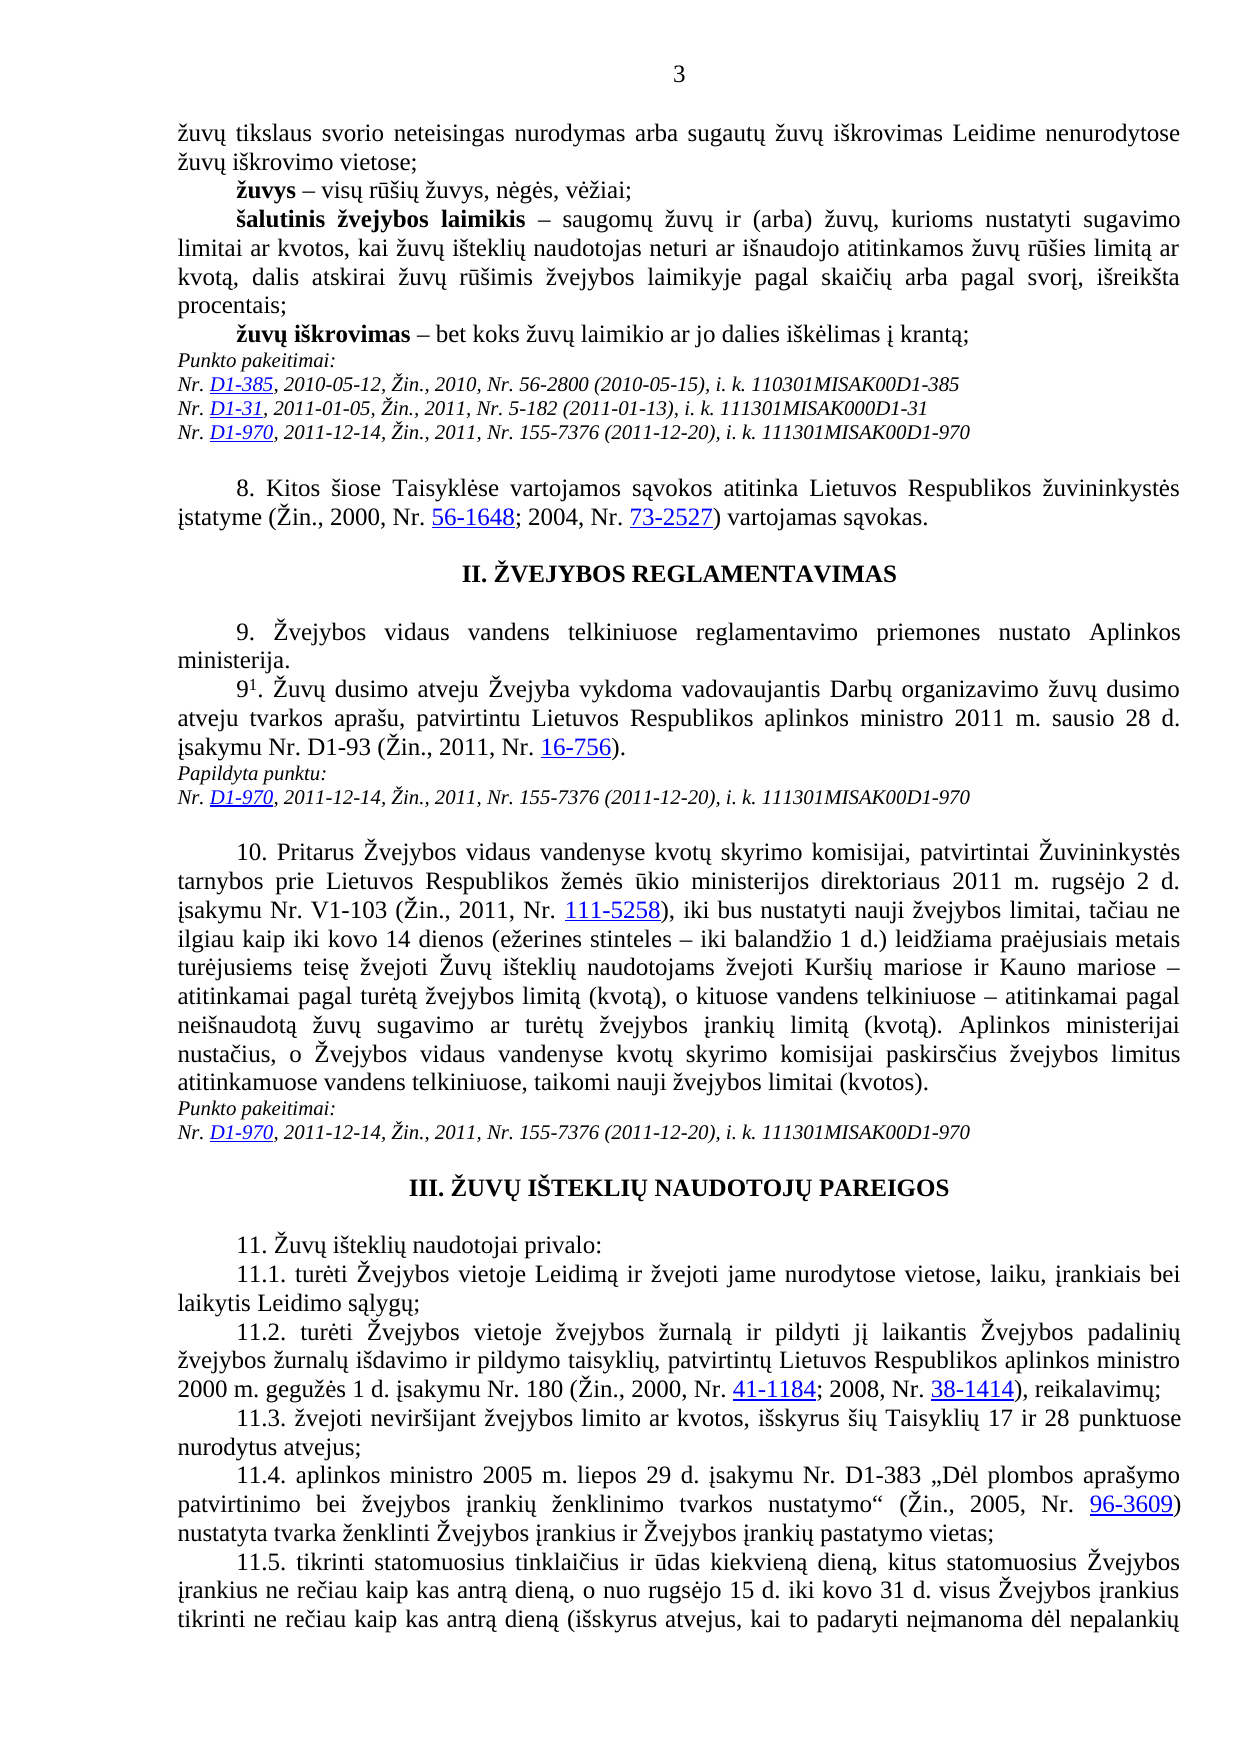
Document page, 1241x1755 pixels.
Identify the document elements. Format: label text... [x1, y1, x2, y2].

text žuvys – visų rūšių žuvys, nėgės, vėžiai; [177, 176, 1181, 204]
text 91. Žuvų dusimo atveju Žvejyba vykdoma vadovaujantis Darbų organizavimo žuvų dusimo atveju tvarkos aprašu, patvirtintu Lietuvos Respublikos aplinkos ministro 2011 m. sausio 28 d. įsakymu Nr. D1-93 (Žin., 2011, Nr. 16-756). [177, 674, 1181, 761]
text Nr. D1-385, 2010-05-12, Žin., 2010, Nr. 56-2800 (2010-05-15), i. k. 110301MISAK00D1-385 [177, 372, 1181, 396]
text 8. Kitos šiose Taisyklėse vartojamos sąvokos atitinka Lietuvos Respublikos žuvininkystės įstatyme (Žin., 2000, Nr. 56-1648; 2004, Nr. 73-2527) vartojamas sąvokas. [177, 473, 1181, 531]
text 11. Žuvų išteklių naudotojai privalo: [177, 1231, 1181, 1259]
text 11.2. turėti Žvejybos vietoje žvejybos žurnalą ir pildyti jį laikantis Žvejybos padalinių žvejybos žurnalų išdavimo ir pildymo taisyklių, patvirtintų Lietuvos Respublikos aplinkos ministro 2000 m. gegužės 1 d. įsakymu Nr. 180 (Žin., 2000, Nr. 41-1184; 2008, Nr. 38-1414), reikalavimų; [177, 1317, 1181, 1403]
text 11.5. tikrinti statomuosius tinklaičius ir ūdas kiekvieną dieną, kitus statomuosius Žvejybos įrankius ne rečiau kaip kas antrą dieną, o nuo rugsėjo 15 d. iki kovo 31 d. visus Žvejybos įrankius tikrinti ne rečiau kaip kas antrą dieną (išskyrus atvejus, kai to padaryti neįmanoma dėl nepalankių [177, 1547, 1181, 1633]
text Nr. D1-970, 2011-12-14, Žin., 2011, Nr. 155-7376 (2011-12-20), i. k. 111301MISAK00D1-970 [177, 1120, 1181, 1144]
text Punkto pakeitimai: [177, 1096, 1181, 1120]
text 11.4. aplinkos ministro 2005 m. liepos 29 d. įsakymu Nr. D1-383 „Dėl plombos aprašymo patvirtinimo bei žvejybos įrankių ženklinimo tvarkos nustatymo“ (Žin., 2005, Nr. 96-3609) nustatyta tvarka ženklinti Žvejybos įrankius ir Žvejybos įrankių pastatymo vietas; [177, 1461, 1181, 1547]
text III. ŽUVŲ IŠTEKLIŲ NAUDOTOJŲ PAREIGOS [177, 1173, 1181, 1202]
text žuvų tikslaus svorio neteisingas nurodymas arba sugautų žuvų iškrovimas Leidime nenurodytose žuvų iškrovimo vietose; [177, 118, 1181, 176]
text Nr. D1-970, 2011-12-14, Žin., 2011, Nr. 155-7376 (2011-12-20), i. k. 111301MISAK00D1-970 [177, 420, 1181, 444]
text 10. Pritarus Žvejybos vidaus vandenyse kvotų skyrimo komisijai, patvirtintai Žuvininkystės tarnybos prie Lietuvos Respublikos žemės ūkio ministerijos direktoriaus 2011 m. rugsėjo 2 d. įsakymu Nr. V1-103 (Žin., 2011, Nr. 111-5258), iki bus nustatyti nauji žvejybos limitai, tačiau ne ilgiau kaip iki kovo 14 dienos (ežerines stinteles – iki balandžio 1 d.) leidžiama praėjusiais metais turėjusiems teisę žvejoti Žuvų išteklių naudotojams žvejoti Kuršių mariose ir Kauno mariose – atitinkamai pagal turėtą žvejybos limitą (kvotą), o kituose vandens telkiniuose – atitinkamai pagal neišnaudotą žuvų sugavimo ar turėtų žvejybos įrankių limitą (kvotą). Aplinkos ministerijai nustačius, o Žvejybos vidaus vandenyse kvotų skyrimo komisijai paskirsčius žvejybos limitus atitinkamuose vandens telkiniuose, taikomi nauji žvejybos limitai (kvotos). [177, 837, 1181, 1096]
text Papildyta punktu: [177, 761, 1181, 785]
text 9. Žvejybos vidaus vandens telkiniuose reglamentavimo priemones nustato Aplinkos ministerija. [177, 617, 1181, 674]
text 11.1. turėti Žvejybos vietoje Leidimą ir žvejoti jame nurodytose vietose, laiku, įrankiais bei laikytis Leidimo sąlygų; [177, 1259, 1181, 1317]
text Nr. D1-31, 2011-01-05, Žin., 2011, Nr. 5-182 (2011-01-13), i. k. 111301MISAK000D1-31 [177, 396, 1181, 420]
text Punkto pakeitimai: [177, 348, 1181, 372]
text šalutinis žvejybos laimikis – saugomų žuvų ir (arba) žuvų, kurioms nustatyti sugavimo limitai ar kvotos, kai žuvų išteklių naudotojas neturi ar išnaudojo atitinkamos žuvų rūšies limitą ar kvotą, dalis atskirai žuvų rūšimis žvejybos laimikyje pagal skaičių arba pagal svorį, išreikšta procentais; [177, 204, 1181, 319]
text žuvų iškrovimas – bet koks žuvų laimikio ar jo dalies iškėlimas į krantą; [177, 319, 1181, 348]
text 11.3. žvejoti neviršijant žvejybos limito ar kvotos, išskyrus šių Taisyklių 17 ir 28 punktuose nurodytus atvejus; [177, 1403, 1181, 1461]
text II. ŽVEJYBOS REGLAMENTAVIMAS [177, 559, 1181, 588]
text Nr. D1-970, 2011-12-14, Žin., 2011, Nr. 155-7376 (2011-12-20), i. k. 111301MISAK00D1-970 [177, 785, 1181, 809]
